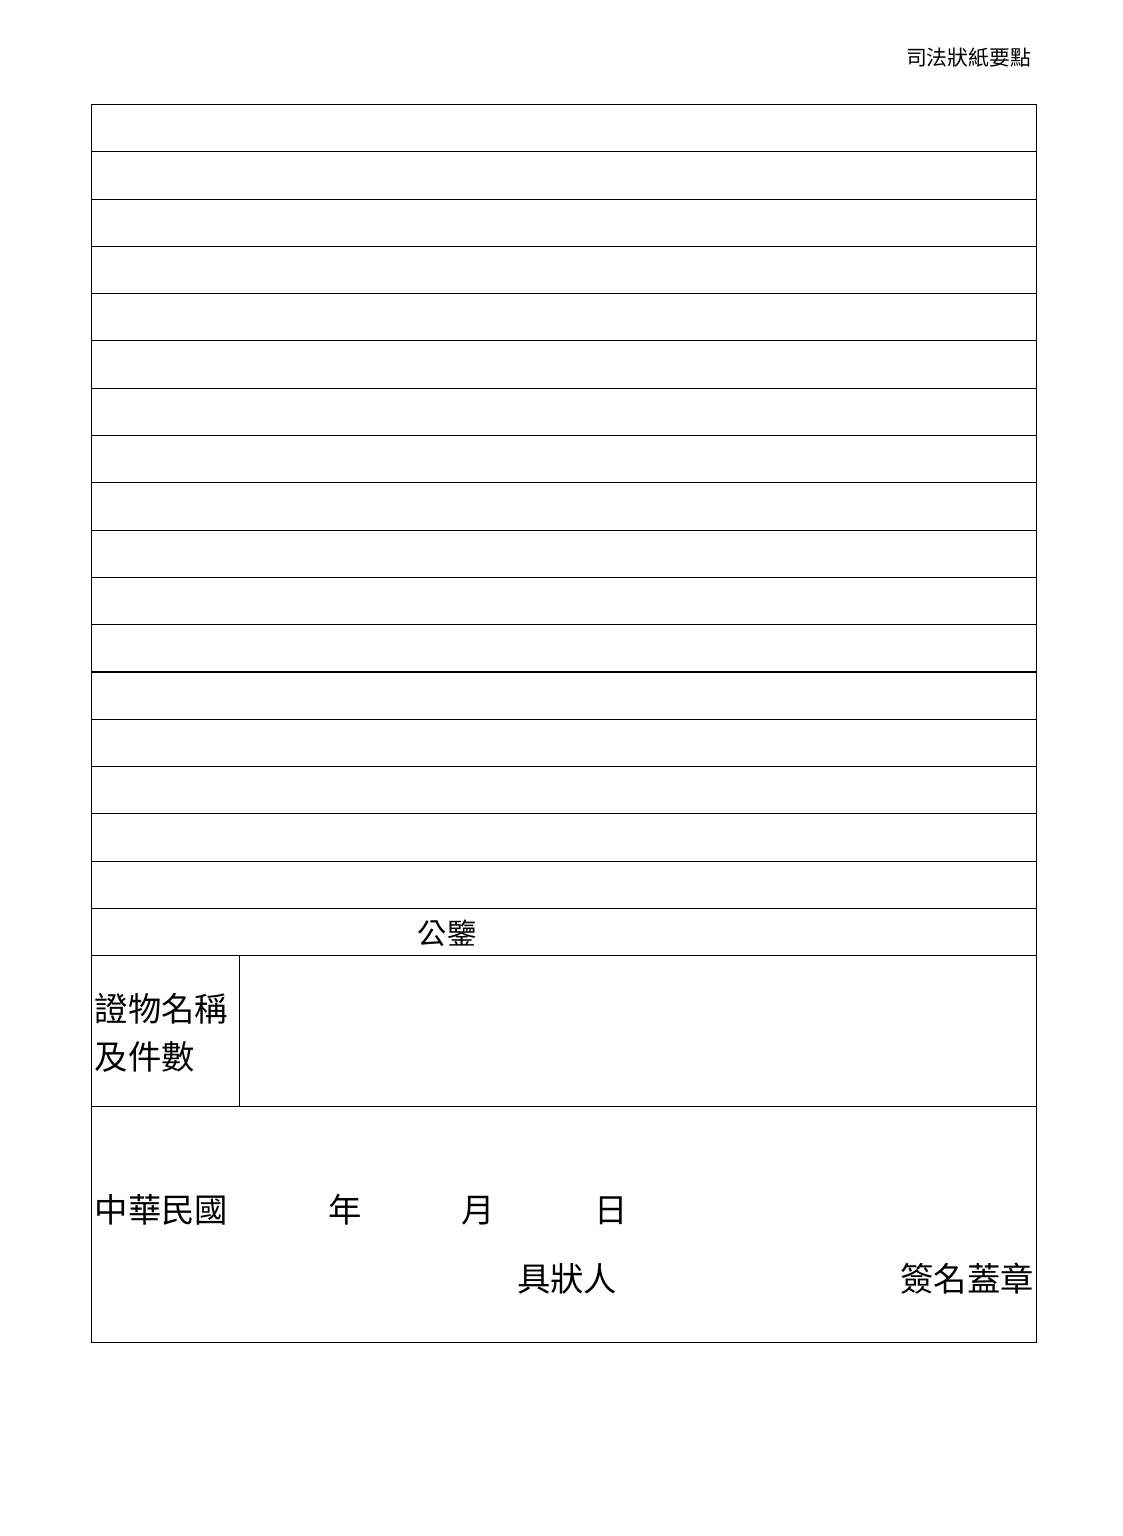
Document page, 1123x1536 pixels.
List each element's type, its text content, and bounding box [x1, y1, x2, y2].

table_cell [92, 341, 1036, 388]
table_cell 證物名稱 及件數 [92, 956, 239, 1106]
table_cell [92, 294, 1036, 340]
table_cell 中華民國 年 月 日 具狀人 簽名蓋章 撰狀人 簽名蓋章 [92, 1107, 1036, 1342]
table_cell [92, 483, 1036, 529]
table_cell [92, 152, 1036, 198]
table_cell [92, 625, 1036, 671]
table_cell [92, 814, 1036, 861]
table_cell [92, 767, 1036, 813]
table_cell 公鑒 [92, 909, 1036, 955]
table_cell [92, 862, 1036, 908]
table_cell [92, 578, 1036, 624]
table_cell [92, 673, 1036, 719]
table_cell [92, 200, 1036, 246]
table_cell [92, 247, 1036, 293]
table_cell [92, 531, 1036, 577]
table_cell [92, 389, 1036, 435]
table_cell [92, 720, 1036, 766]
table_cell [92, 105, 1036, 151]
table_cell [240, 956, 1036, 1106]
table_cell [92, 436, 1036, 482]
